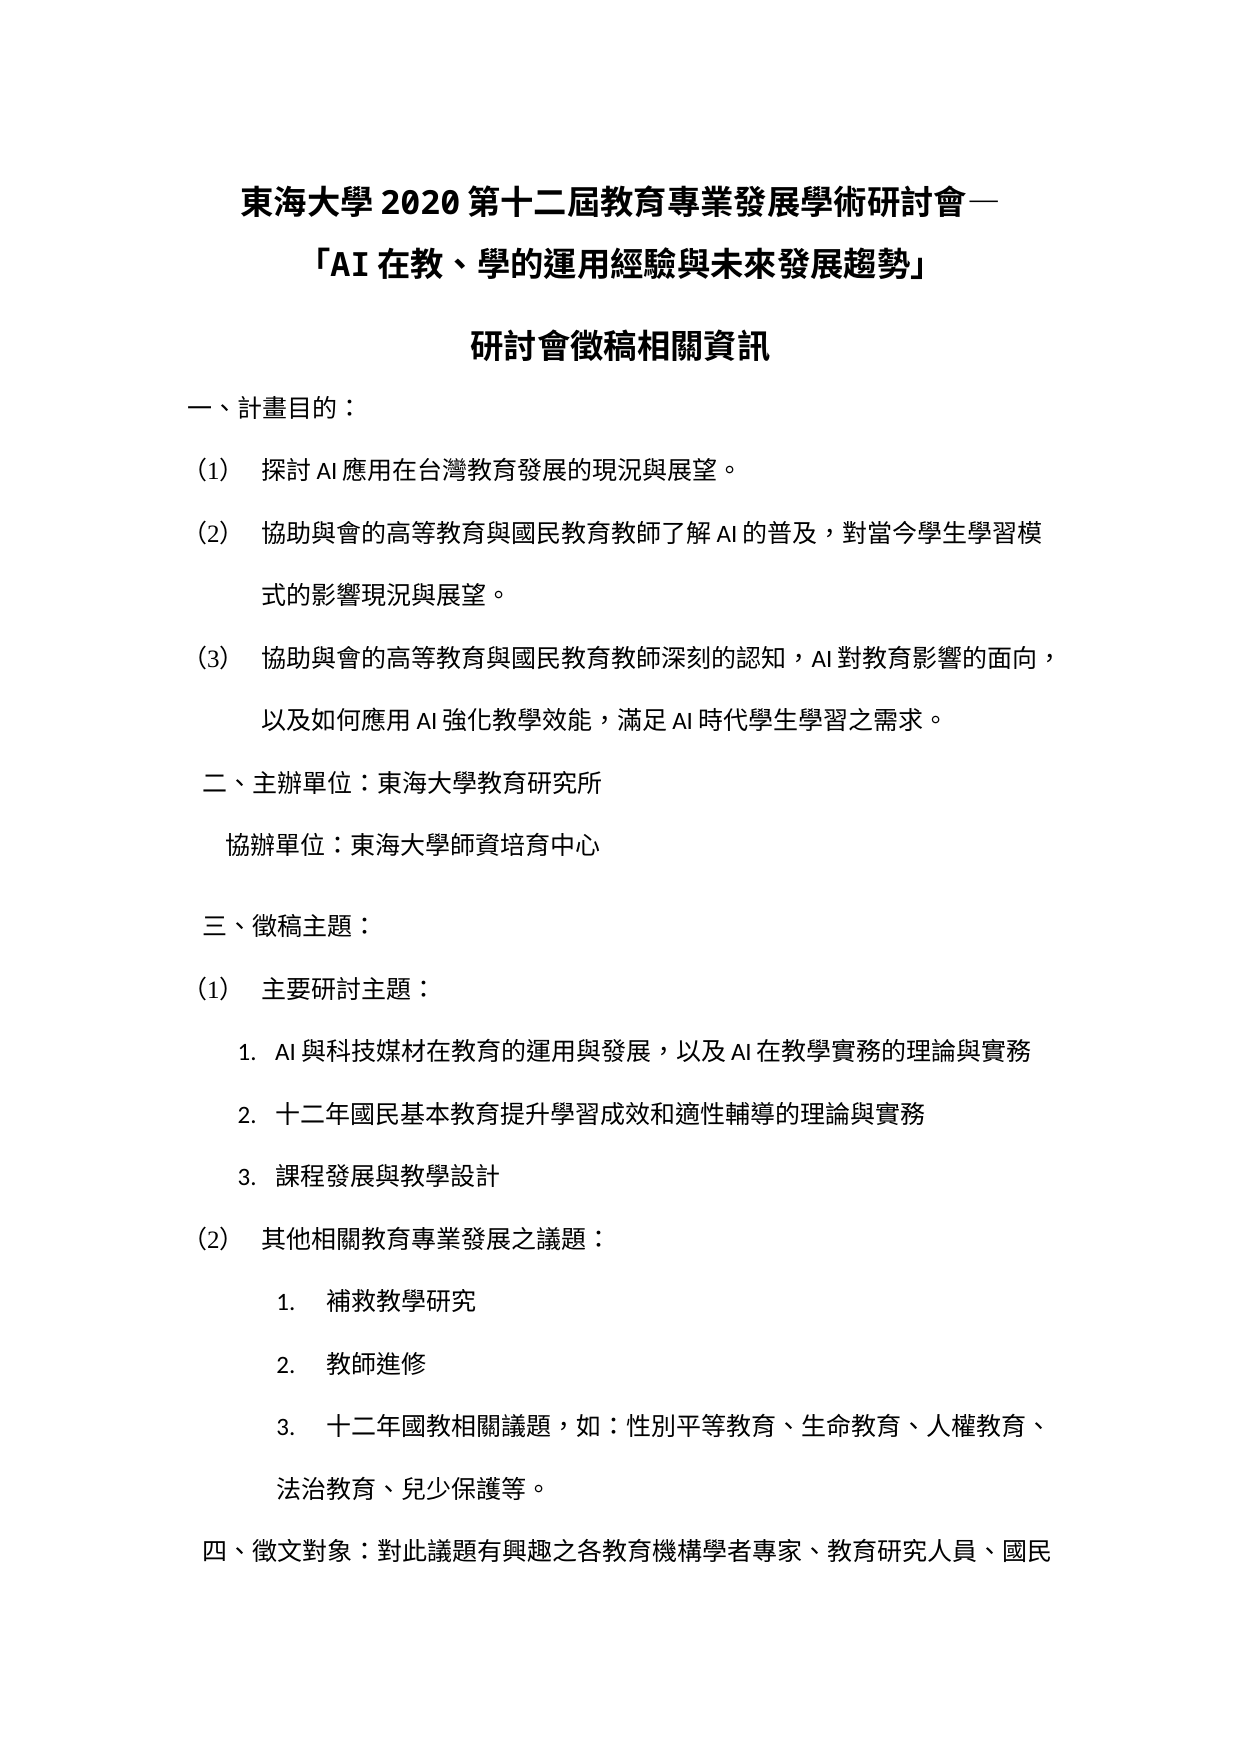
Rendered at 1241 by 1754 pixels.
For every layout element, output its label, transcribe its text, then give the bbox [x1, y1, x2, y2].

list 補救教學研究 [276, 1258, 1053, 1321]
list 十二年國教相關議題，如：性別平等教育、生命教育、人權教育、法治教育、兒少保護等。 [276, 1383, 1053, 1508]
text 一、計畫目的： [187, 364, 1053, 427]
text 四、徵文對象：對此議題有興趣之各教育機構學者專家、教育研究人員、國民 [202, 1508, 1053, 1571]
list 課程發展與教學設計 [237, 1133, 1053, 1196]
list 教師進修 [276, 1321, 1053, 1383]
list 其他相關教育專業發展之議題： [182, 1196, 1053, 1258]
text 東海大學2020第十二屆教育專業發展學術研討會— 「AI在教、學的運用經驗與未來發展趨勢」 [187, 158, 1053, 283]
list 主要研討主題： [182, 946, 1053, 1008]
text 協辦單位：東海大學師資培育中心 [202, 802, 1053, 864]
list 協助與會的高等教育與國民教育教師深刻的認知，AI對教育影響的面向，以及如何應用AI強化教學效能，滿足AI時代學生學習之需求。 [182, 614, 1053, 739]
text 研討會徵稿相關資訊 [187, 302, 1053, 364]
text 二、主辦單位：東海大學教育研究所 [202, 739, 1053, 802]
list 十二年國民基本教育提升學習成效和適性輔導的理論與實務 [237, 1071, 1053, 1133]
list 協助與會的高等教育與國民教育教師了解AI的普及，對當今學生學習模式的影響現況與展望。 [182, 489, 1053, 614]
list 探討AI應用在台灣教育發展的現況與展望。 [182, 427, 1053, 489]
text 三、徵稿主題： [202, 883, 1053, 946]
list AI與科技媒材在教育的運用與發展，以及AI在教學實務的理論與實務 [237, 1008, 1053, 1071]
